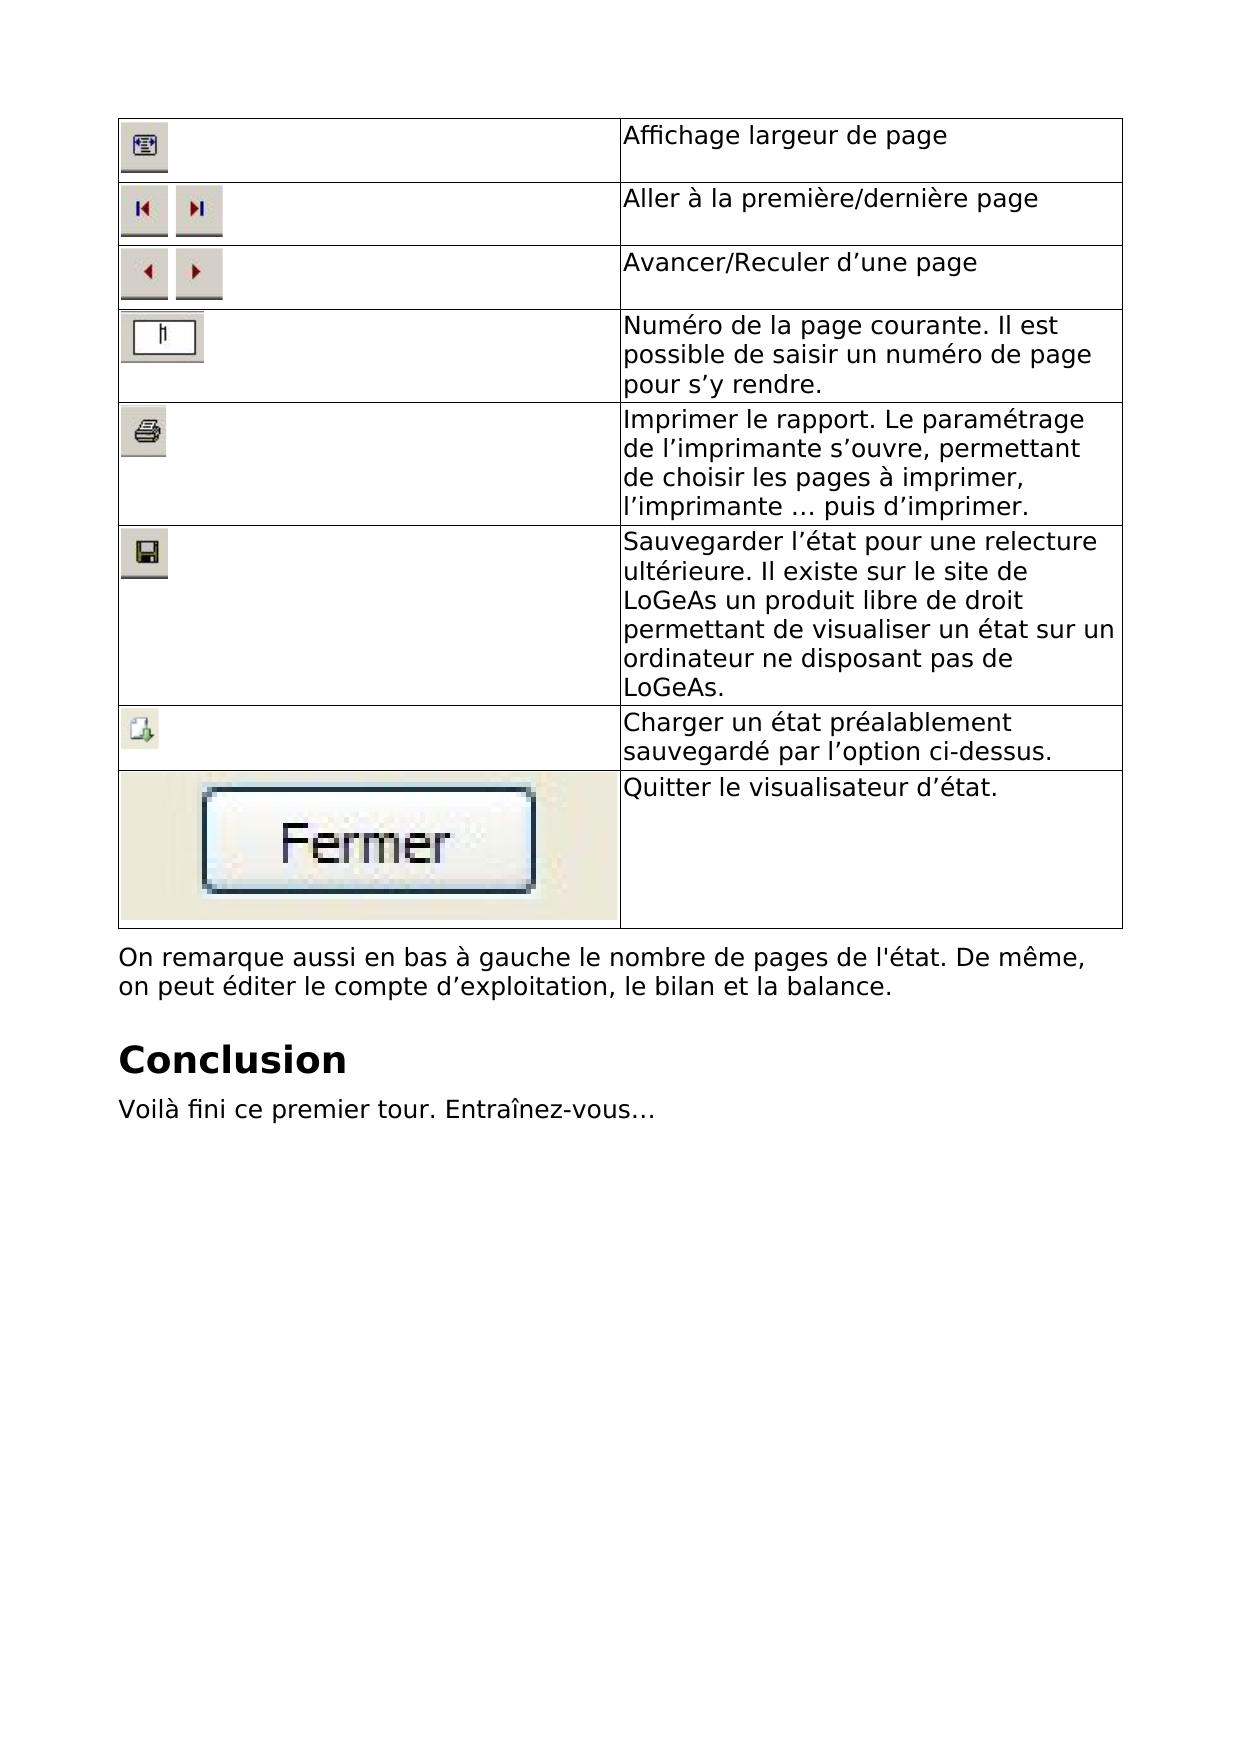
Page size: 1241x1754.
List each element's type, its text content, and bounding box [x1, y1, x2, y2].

table_cell [119, 526, 620, 705]
table_cell Avancer/Reculer d’une page [621, 246, 1122, 308]
picture [121, 248, 168, 300]
picture [121, 405, 167, 457]
picture [121, 708, 159, 749]
table_cell Affichage largeur de page [621, 119, 1122, 182]
picture [175, 184, 223, 237]
table_cell [119, 403, 620, 524]
table_cell Imprimer le rapport. Le paramétrage de l’imprimante s’ouvre, permettant de choisir les pages à imprimer, l’imprimante … puis d’imprimer. [621, 403, 1122, 524]
table_cell [119, 119, 620, 182]
table_cell Aller à la première/dernière page [621, 183, 1122, 245]
text On remarque aussi en bas à gauche le nombre de pages de l'état. De même, on peut éditer le compte d’exploitation, le bilan et la balance. [118, 943, 1122, 1002]
table_cell Charger un état préalablement sauvegardé par l’option ci-dessus. [621, 706, 1122, 770]
table_cell Sauvegarder l’état pour une relecture ultérieure. Il existe sur le site de LoGeAs un produit libre de droit permettant de visualiser un état sur un ordinateur ne disposant pas de LoGeAs. [621, 526, 1122, 705]
picture [121, 772, 618, 920]
table_cell Quitter le visualisateur d’état. [621, 771, 1122, 928]
picture [175, 248, 223, 300]
table_cell Numéro de la page courante. Il est possible de saisir un numéro de page pour s’y rendre. [621, 310, 1122, 402]
table_cell [119, 706, 620, 770]
table_cell [119, 246, 620, 308]
picture [121, 311, 204, 363]
picture [121, 527, 168, 579]
table_cell [119, 310, 620, 402]
table_cell [119, 183, 620, 245]
text Voilà fini ce premier tour. Entraînez-vous… [118, 1095, 1122, 1124]
subtitle Conclusion [118, 1039, 1122, 1083]
table_cell [119, 771, 620, 928]
picture [121, 184, 168, 237]
picture [121, 121, 168, 173]
